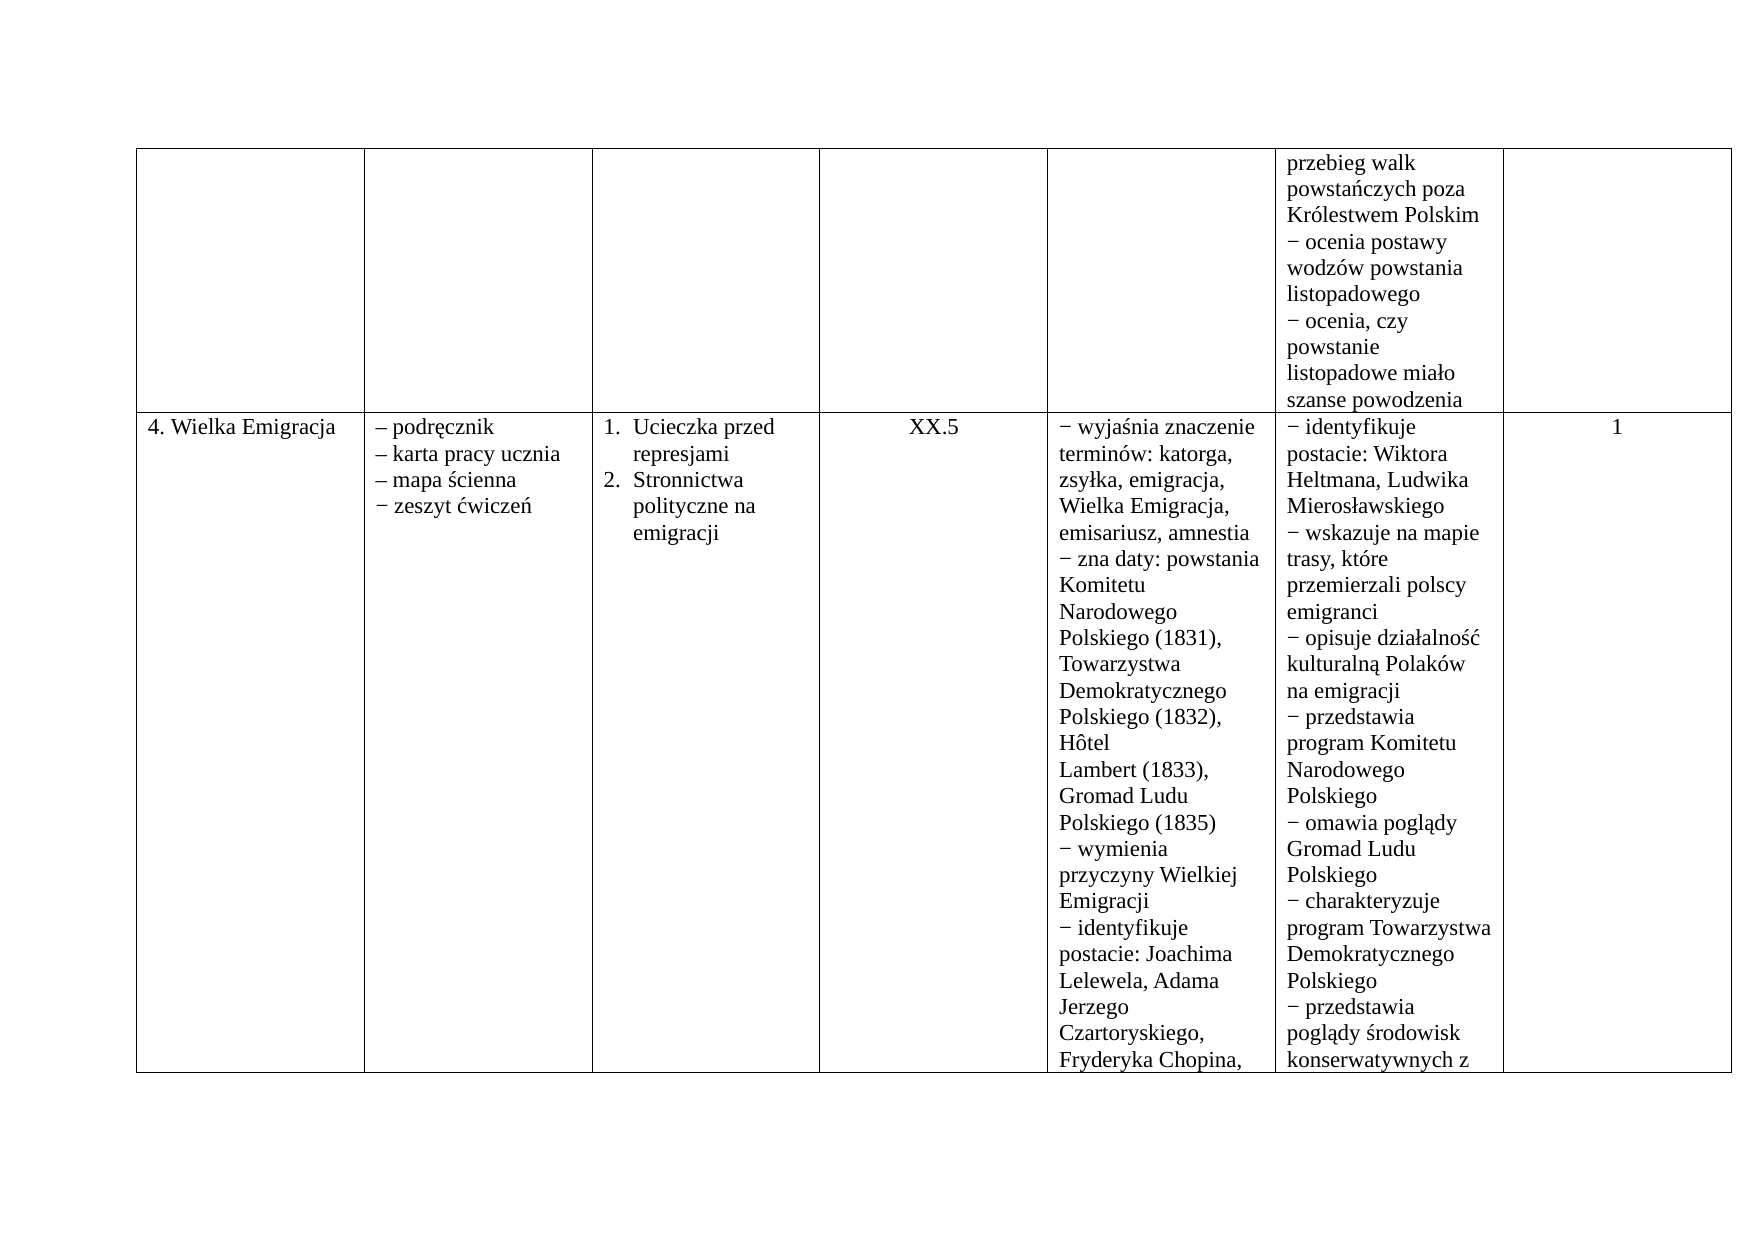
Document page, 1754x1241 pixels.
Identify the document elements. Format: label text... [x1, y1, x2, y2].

table_cell 4. Wielka Emigracja [137, 413, 364, 1072]
table_cell Wybuch powstania Od negocjacji do detronizacji Wojna polsko-rosyjska Wodzowie powstania listopadowego Walki poza Królestwem [593, 149, 819, 412]
table_cell − identyfikuje postacie: Wiktora Heltmana, Ludwika Mierosławskiego − wskazuje na mapie trasy, które przemierzali polscy emigranci − opisuje działalność kulturalną Polaków na emigracji − przedstawia program Komitetu Narodowego Polskiego − omawia poglądy Gromad Ludu Polskiego − charakteryzuje program Towarzystwa Demokratycznego Polskiego − przedstawia poglądy środowisk konserwatywnych z [1276, 413, 1503, 1072]
table_cell − wyjaśnia znaczenie terminów: katorga, zsyłka, emigracja, Wielka Emigracja, emisariusz, amnestia − zna daty: powstania Komitetu Narodowego Polskiego (1831), Towarzystwa Demokratycznego Polskiego (1832), Hôtel Lambert (1833), Gromad Ludu Polskiego (1835) − wymienia przyczyny Wielkiej Emigracji − identyfikuje postacie: Joachima Lelewela, Adama Jerzego Czartoryskiego, Fryderyka Chopina, [1048, 413, 1275, 1072]
table_cell [1504, 149, 1731, 412]
table_cell 1 [1504, 413, 1731, 1072]
table_cell XX.5 [820, 413, 1047, 1072]
table_cell przebieg walk powstańczych poza Królestwem Polskim − ocenia postawy wodzów powstania listopadowego − ocenia, czy powstanie listopadowe miało szanse powodzenia [1276, 149, 1503, 412]
table_cell [365, 149, 592, 412]
table_cell [820, 149, 1047, 412]
table_cell – podręcznik – karta pracy ucznia – mapa ścienna − zeszyt ćwiczeń [365, 413, 592, 1072]
table_cell [1048, 149, 1275, 412]
table_cell Ucieczka przed represjami Stronnictwa polityczne na emigracji [593, 413, 819, 1072]
table_cell [137, 149, 364, 412]
